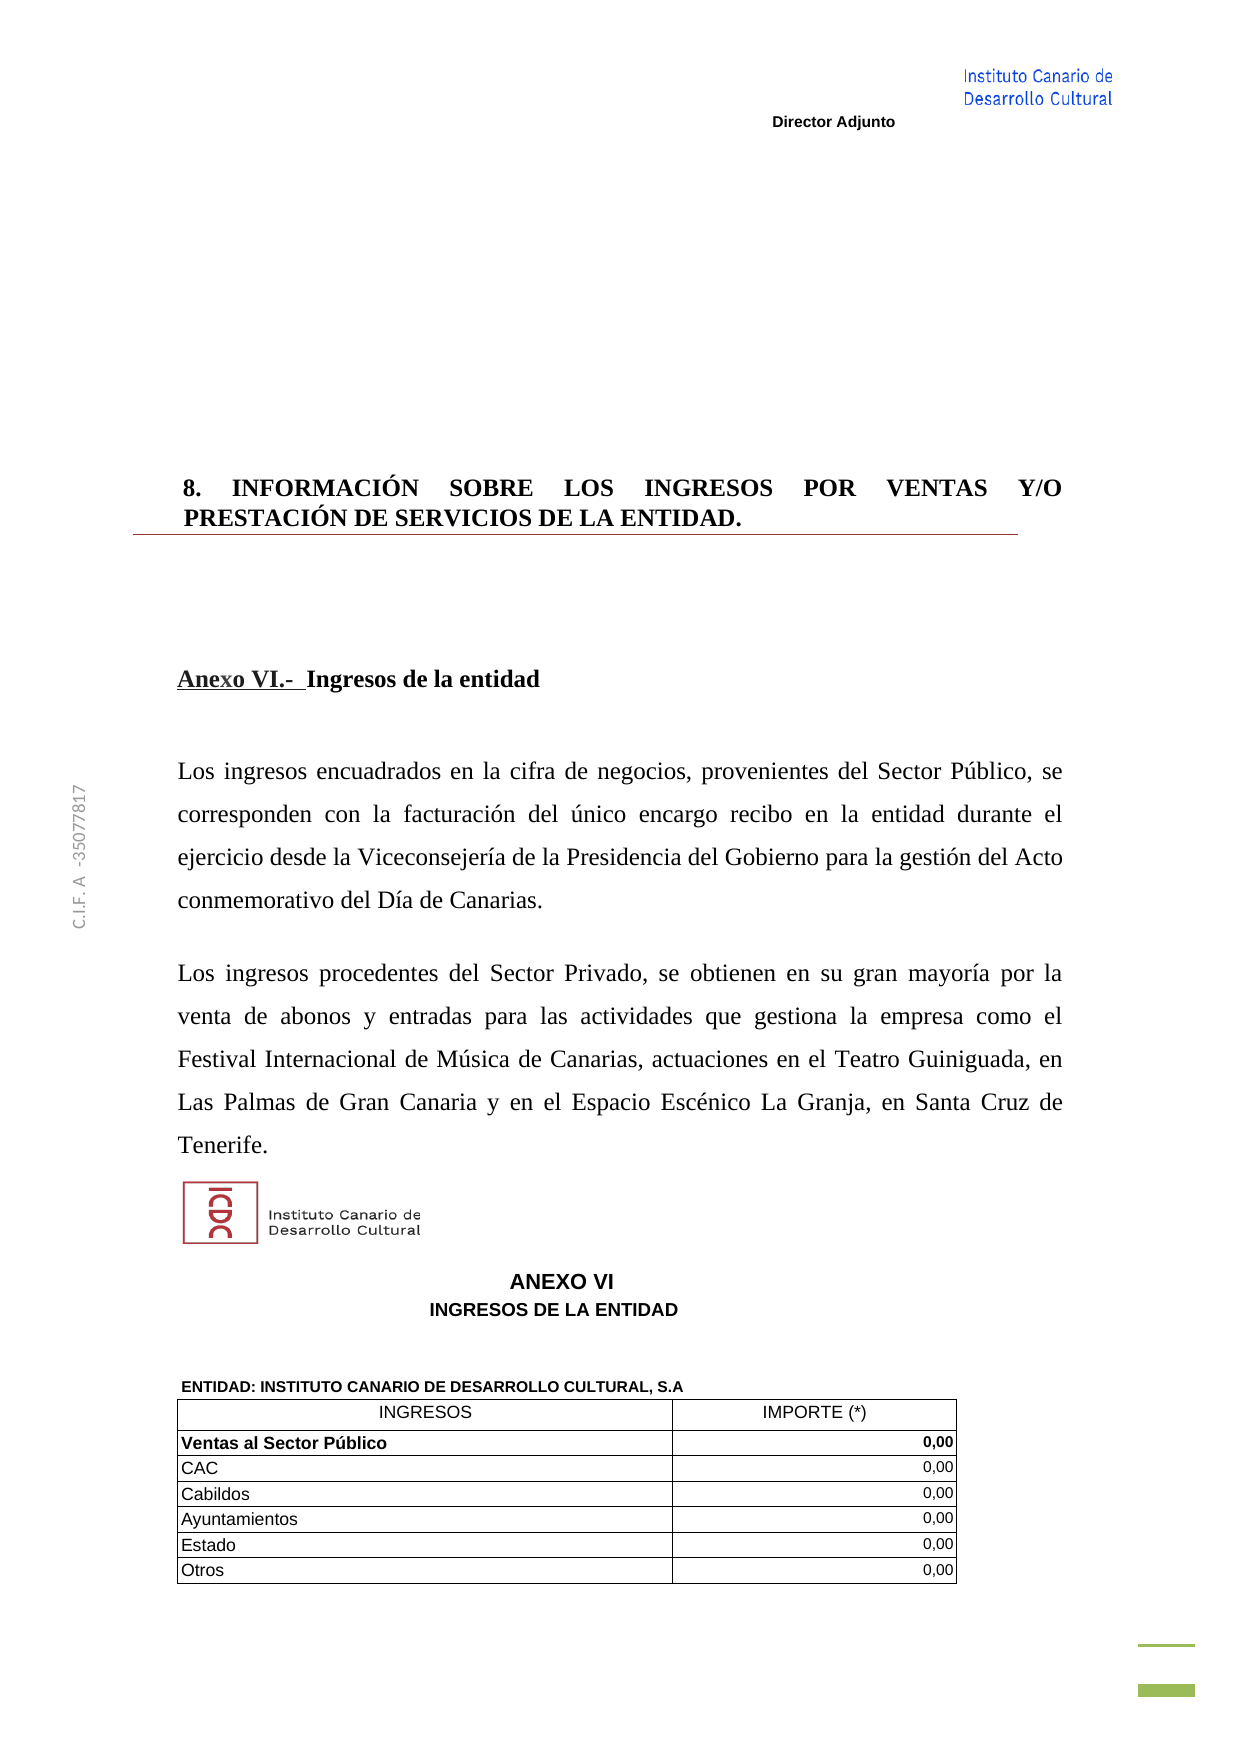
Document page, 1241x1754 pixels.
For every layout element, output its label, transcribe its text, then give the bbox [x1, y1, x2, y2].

text ANEXO VI [509, 1269, 1131, 1294]
text 8. INFORMACIÓN SOBRE LOS INGRESOS POR VENTAS Y/O PRESTACIÓN DE SERVICIOS DE LA ENTIDAD. [183, 473, 1063, 532]
text Los ingresos encuadrados en la cifra de negocios, provenientes del Sector Público, se corresponden con la facturación del único encargo recibo en la entidad durante el ejercicio desde la Viceconsejería de la Presidencia del Gobierno para la gestión del Acto conmemorativo del Día de Canarias. [177, 756, 1064, 914]
text Los ingresos procedentes del Sector Privado, se obtienen en su gran mayoría por la venta de abonos y entradas para las actividades que gestiona la empresa como el Festival Internacional de Música de Canarias, actuaciones en el Teatro Guiniguada, en Las Palmas de Gran Canaria y en el Espacio Escénico La Granja, en Santa Cruz de Tenerife. [177, 958, 1064, 1159]
table_cell Cabildos [178, 1482, 672, 1506]
table_header IMPORTE (*) [673, 1400, 956, 1429]
table_cell 0,00 [673, 1507, 956, 1532]
table_cell 0,00 [673, 1456, 956, 1481]
table_cell 0,00 [673, 1533, 956, 1557]
table_cell Otros [178, 1558, 672, 1583]
table_cell 0,00 [673, 1431, 956, 1455]
subtitle Anexo VI.- Ingresos de la entidad [177, 664, 1131, 693]
text ENTIDAD: INSTITUTO CANARIO DE DESARROLLO CULTURAL, S.A [181, 1378, 1131, 1396]
table_cell Ayuntamientos [178, 1507, 672, 1532]
table_header INGRESOS [178, 1400, 672, 1429]
text Director Adjunto [133, 104, 1131, 133]
table_cell Ventas al Sector Público [178, 1431, 672, 1455]
text INGRESOS DE LA ENTIDAD [429, 1298, 1131, 1320]
table_cell 0,00 [673, 1558, 956, 1583]
table_cell Estado [178, 1533, 672, 1557]
table_cell CAC [178, 1456, 672, 1481]
table_cell 0,00 [673, 1482, 956, 1506]
